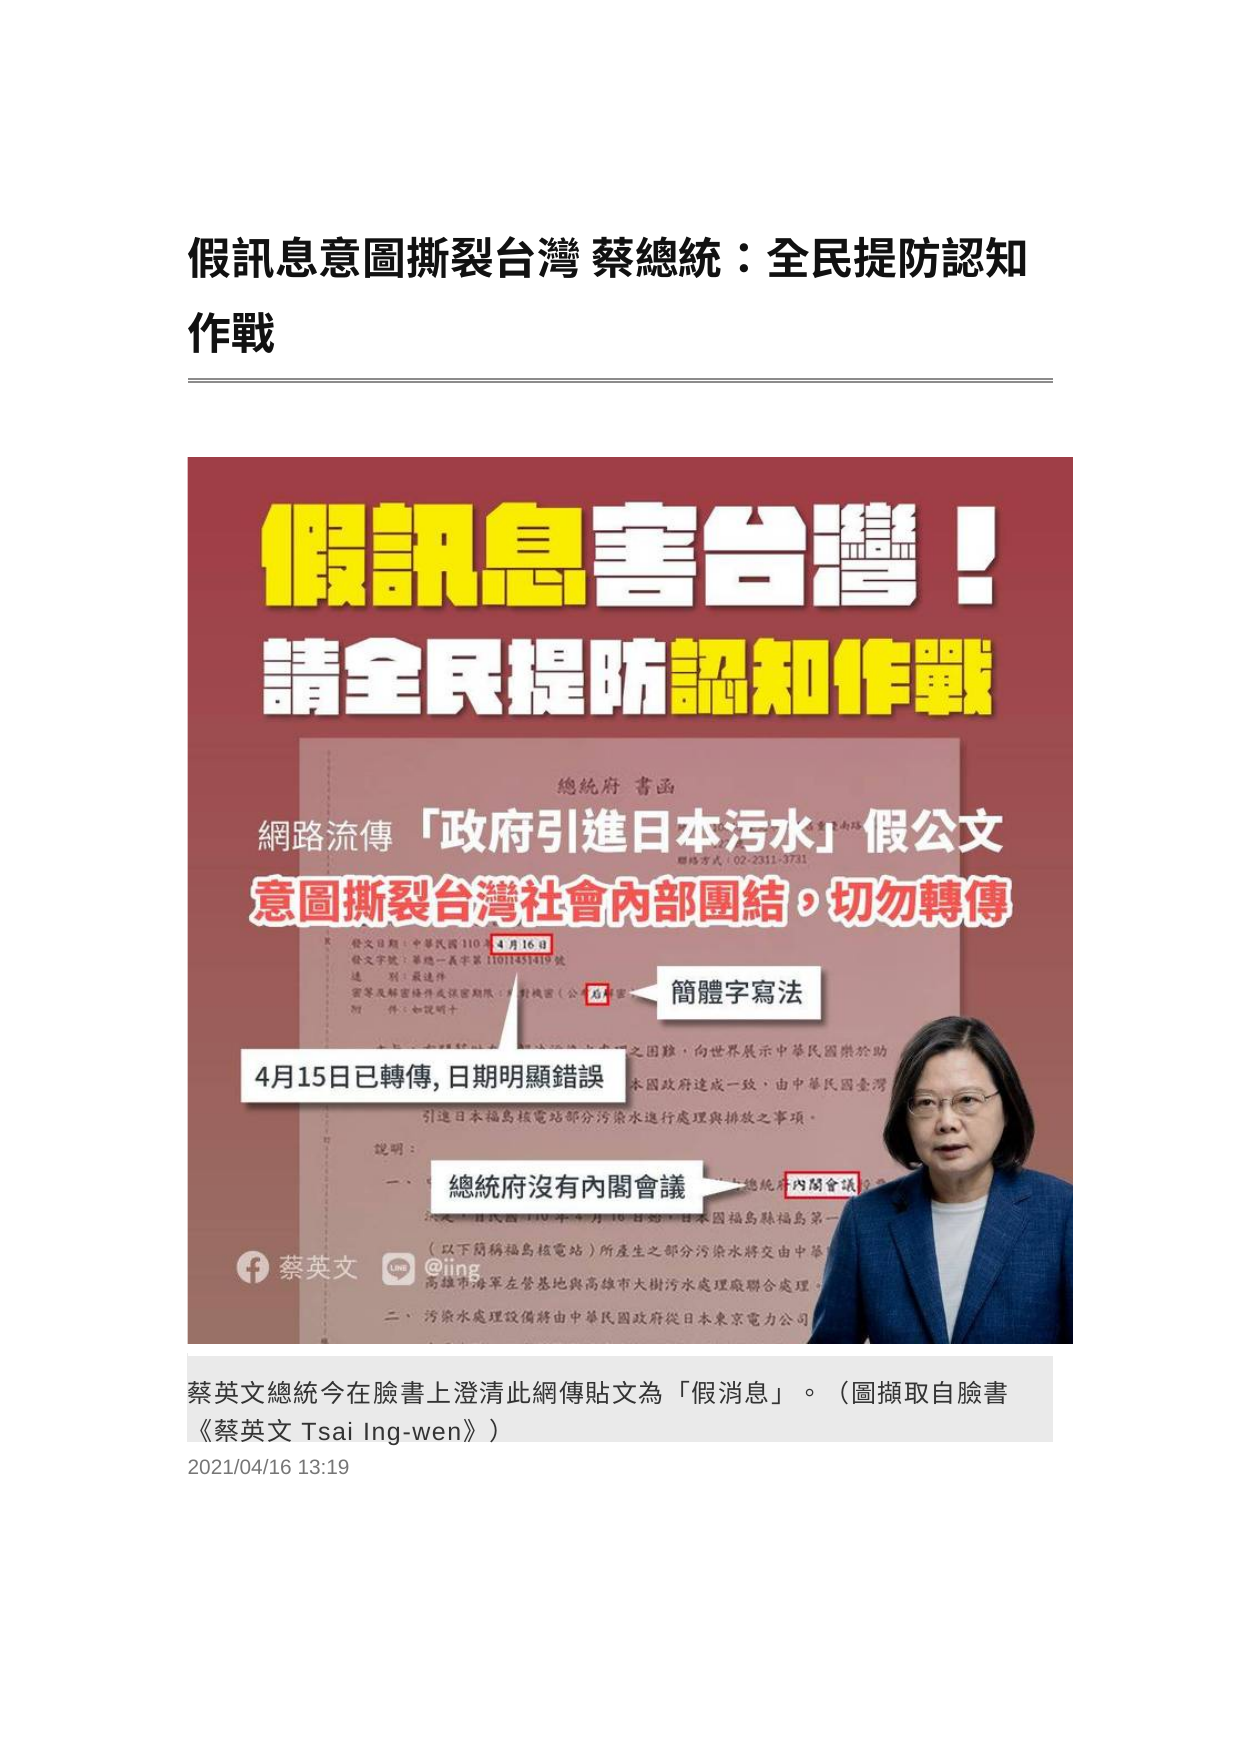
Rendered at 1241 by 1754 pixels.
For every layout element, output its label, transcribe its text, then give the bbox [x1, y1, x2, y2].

subtitle 假訊息意圖撕裂台灣 蔡總統：全民提防認知作戰 [187, 211, 1053, 383]
picture [187, 457, 1073, 1344]
text 蔡英文總統今在臉書上澄清此網傳貼文為「假消息」。（圖擷取自臉書《蔡英文 Tsai Ing-wen》） [187, 1354, 1053, 1442]
text 2021/04/16 13:19 [187, 1442, 1053, 1479]
